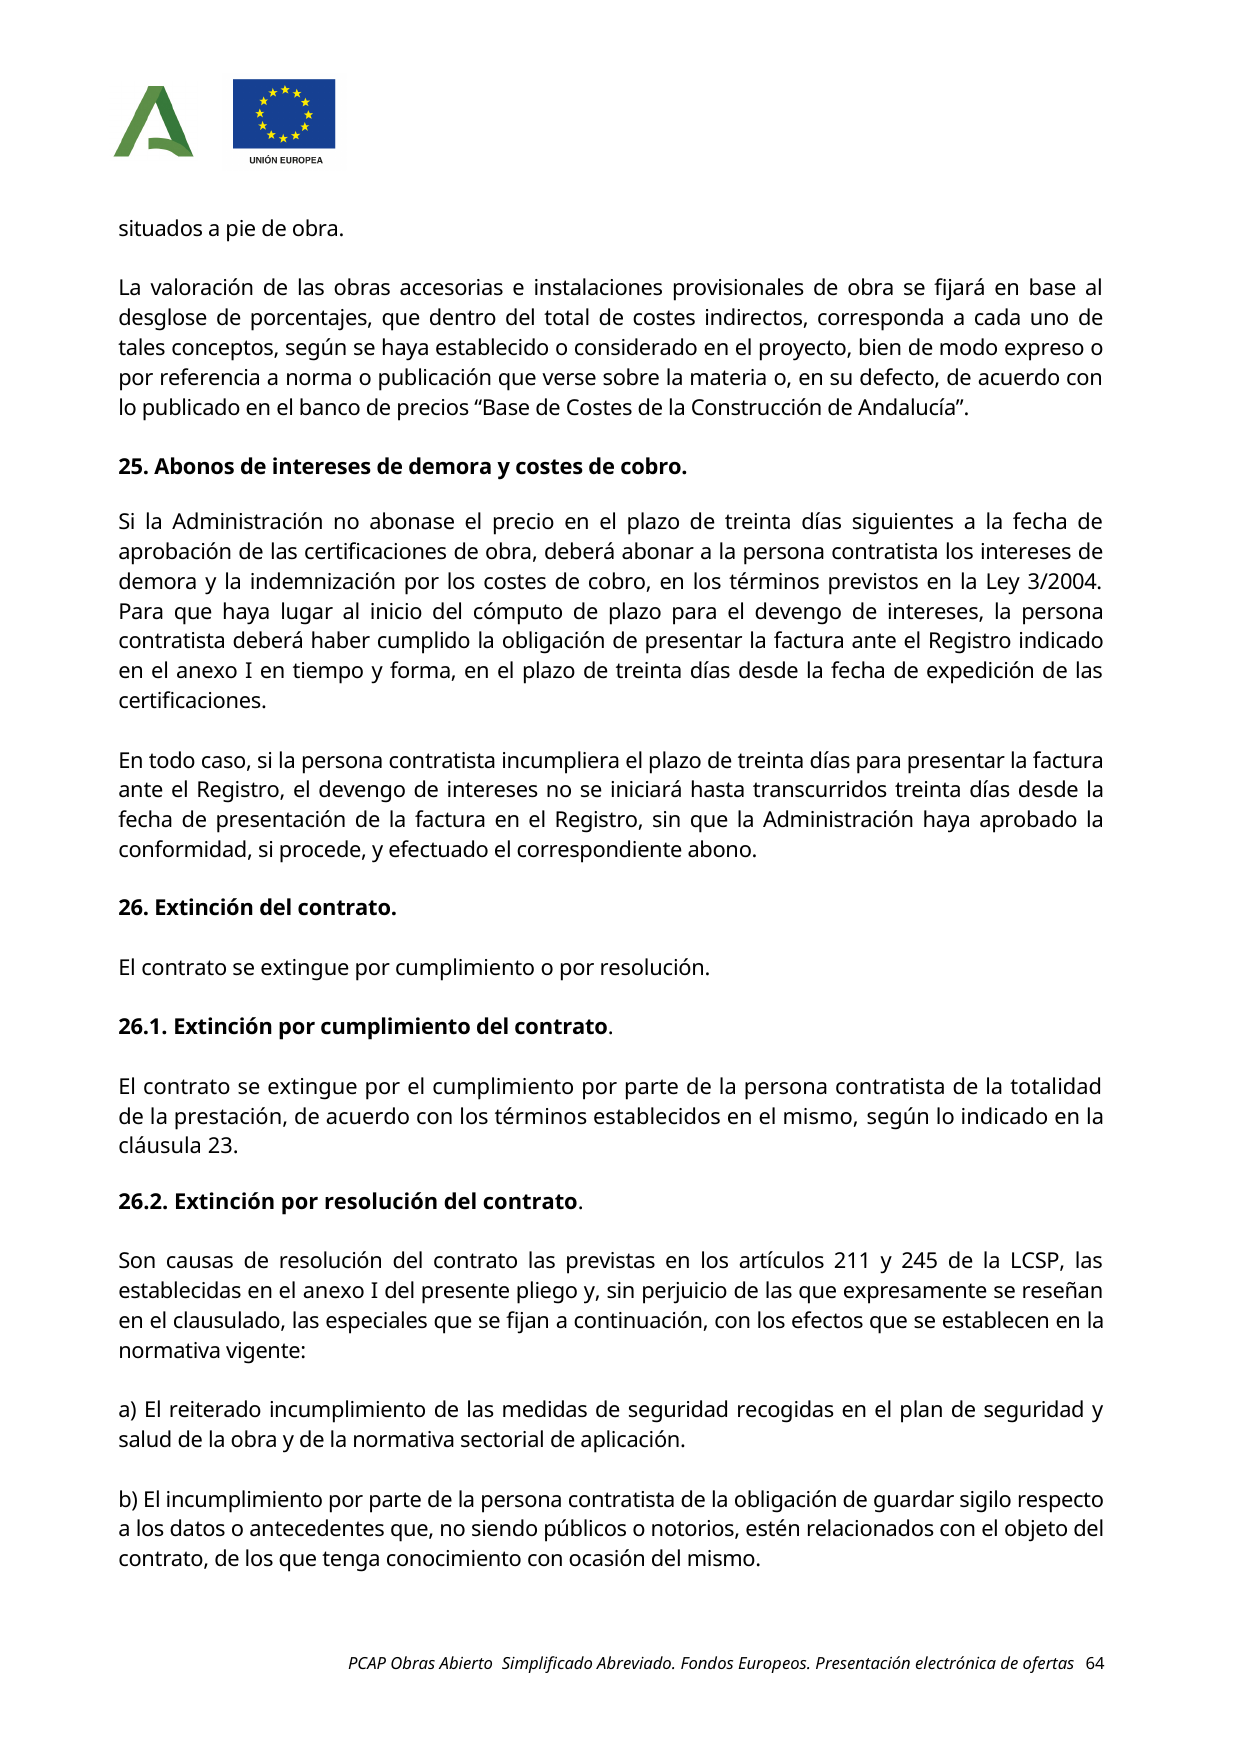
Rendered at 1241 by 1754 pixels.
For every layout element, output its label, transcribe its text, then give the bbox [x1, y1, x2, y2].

text Son causas de resolución del contrato las previstas en los artículos 211 y 245 de la LCSP, las establecidas en el anexo I del presente pliego y, sin perjuicio de las que expresamente se reseñan en el clausulado, las especiales que se fijan a continuación, con los efectos que se establecen en la normativa vigente: [118, 1245, 1104, 1364]
text El contrato se extingue por el cumplimiento por parte de la persona contratista de la totalidad de la prestación, de acuerdo con los términos establecidos en el mismo, según lo indicado en la cláusula 23. [118, 1071, 1104, 1160]
text El contrato se extingue por cumplimiento o por resolución. [118, 952, 1104, 982]
picture [221, 73, 347, 171]
text situados a pie de obra. [118, 213, 1104, 242]
text b) El incumplimiento por parte de la persona contratista de la obligación de guardar sigilo respecto a los datos o antecedentes que, no siendo públicos o notorios, estén relacionados con el objeto del contrato, de los que tenga conocimiento con ocasión del mismo. [118, 1484, 1104, 1573]
text a) El reiterado incumplimiento de las medidas de seguridad recogidas en el plan de seguridad y salud de la obra y de la normativa sectorial de aplicación. [118, 1394, 1104, 1454]
text Si la Administración no abonase el precio en el plazo de treinta días siguientes a la fecha de aprobación de las certificaciones de obra, deberá abonar a la persona contratista los intereses de demora y la indemnización por los costes de cobro, en los términos previstos en la Ley 3/2004. Para que haya lugar al inicio del cómputo de plazo para el devengo de intereses, la persona contratista deberá haber cumplido la obligación de presentar la factura ante el Registro indicado en el anexo I en tiempo y forma, en el plazo de treinta días desde la fecha de expedición de las certificaciones. [118, 506, 1104, 715]
text 26. Extinción del contrato. [118, 892, 1104, 922]
picture [109, 81, 198, 161]
text 26.2. Extinción por resolución del contrato. [118, 1186, 1104, 1216]
text La valoración de las obras accesorias e instalaciones provisionales de obra se fijará en base al desglose de porcentajes, que dentro del total de costes indirectos, corresponda a cada uno de tales conceptos, según se haya establecido o considerado en el proyecto, bien de modo expreso o por referencia a norma o publicación que verse sobre la materia o, en su defecto, de acuerdo con lo publicado en el banco de precios “Base de Costes de la Construcción de Andalucía”. [118, 272, 1104, 421]
text 26.1. Extinción por cumplimiento del contrato. [118, 1011, 1104, 1041]
text 25. Abonos de intereses de demora y costes de cobro. [118, 451, 1104, 481]
text En todo caso, si la persona contratista incumpliera el plazo de treinta días para presentar la factura ante el Registro, el devengo de intereses no se iniciará hasta transcurridos treinta días desde la fecha de presentación de la factura en el Registro, sin que la Administración haya aprobado la conformidad, si procede, y efectuado el correspondiente abono. [118, 744, 1104, 864]
